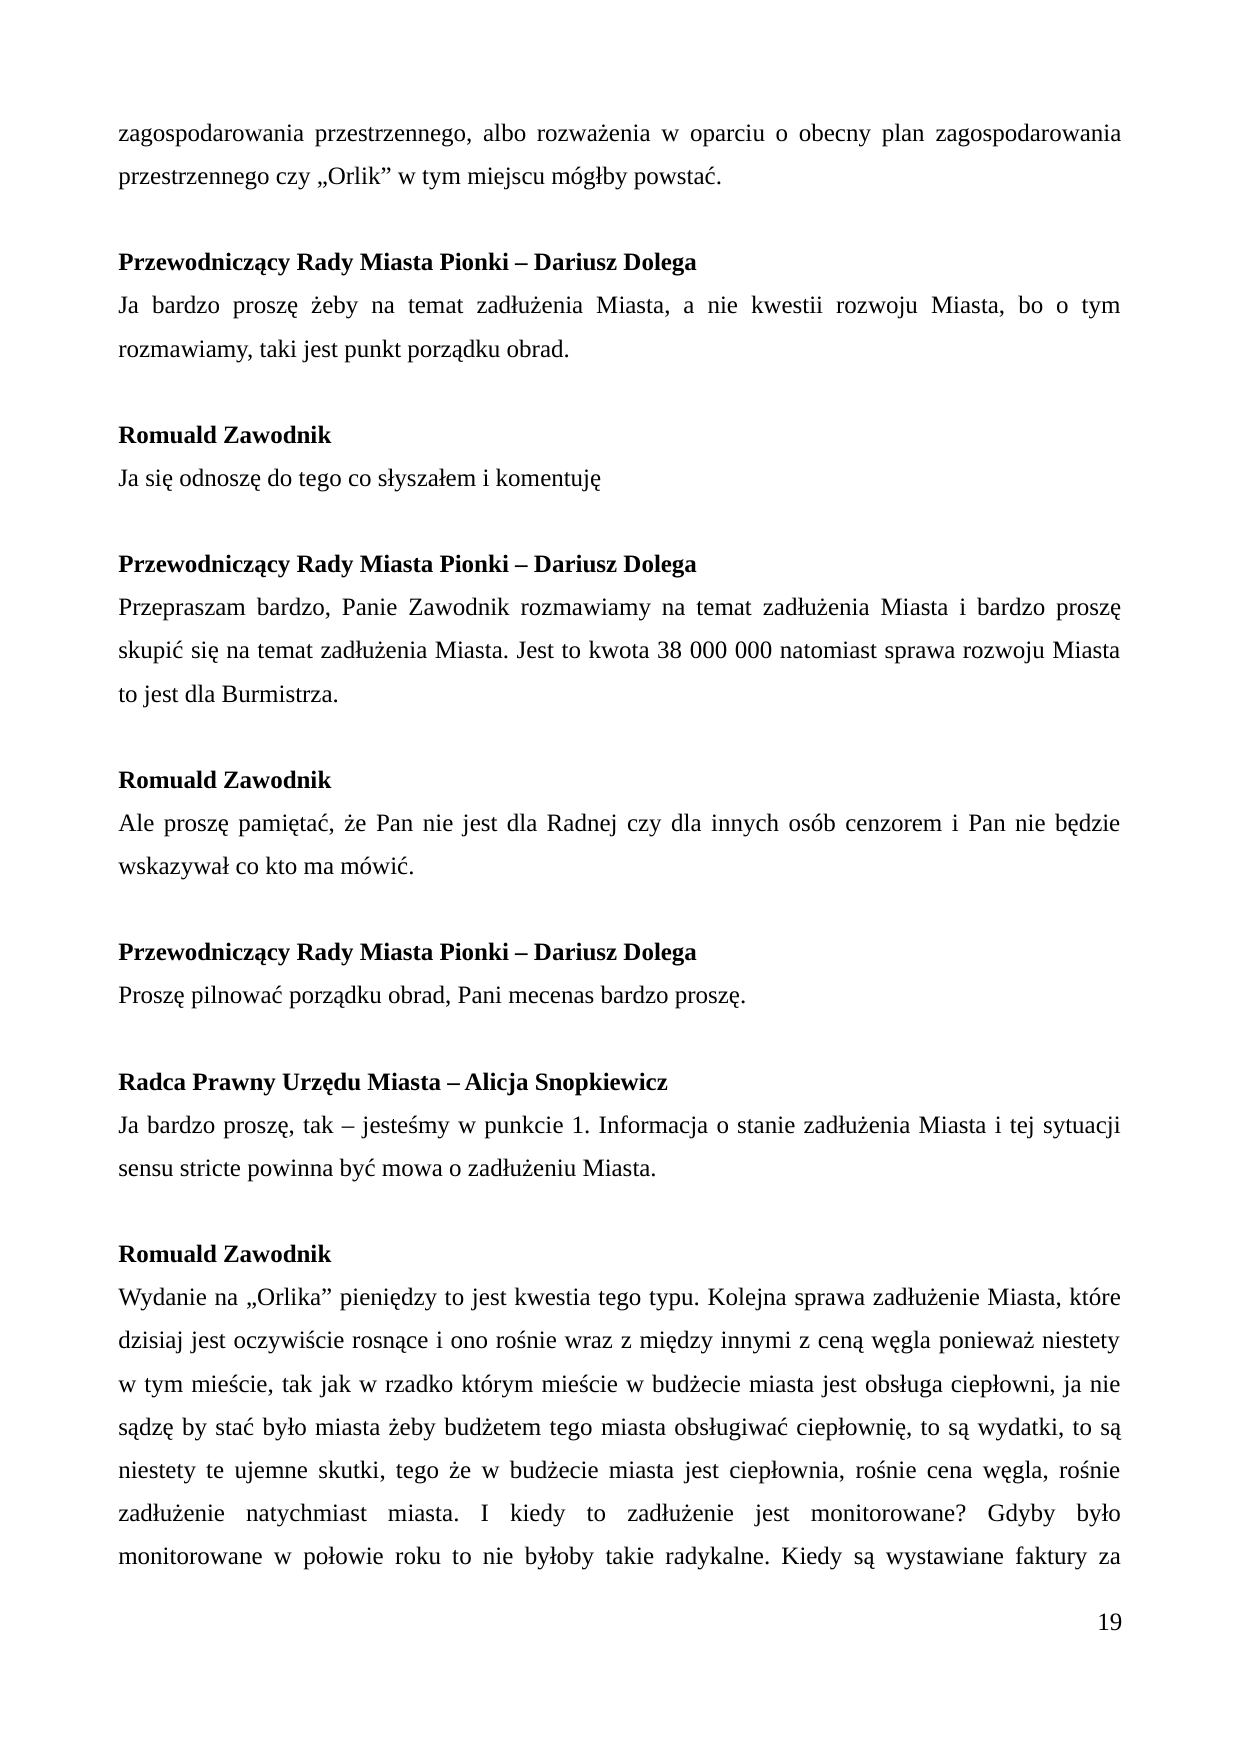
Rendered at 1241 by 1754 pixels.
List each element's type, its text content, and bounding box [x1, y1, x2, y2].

text Wydanie na „Orlika” pieniędzy to jest kwestia tego typu. Kolejna sprawa zadłużenie Miasta, które dzisiaj jest oczywiście rosnące i ono rośnie wraz z między innymi z ceną węgla ponieważ niestety w tym mieście, tak jak w rzadko którym mieście w budżecie miasta jest obsługa ciepłowni, ja nie sądzę by stać było miasta żeby budżetem tego miasta obsługiwać ciepłownię, to są wydatki, to są niestety te ujemne skutki, tego że w budżecie miasta jest ciepłownia, rośnie cena węgla, rośnie zadłużenie natychmiast miasta. I kiedy to zadłużenie jest monitorowane? Gdyby było monitorowane w połowie roku to nie byłoby takie radykalne. Kiedy są wystawiane faktury za [118, 1282, 1122, 1570]
text Przewodniczący Rady Miasta Pionki – Dariusz Dolega [118, 937, 1122, 966]
text Ja bardzo proszę żeby na temat zadłużenia Miasta, a nie kwestii rozwoju Miasta, bo o tym rozmawiamy, taki jest punkt porządku obrad. [118, 291, 1122, 362]
text zagospodarowania przestrzennego, albo rozważenia w oparciu o obecny plan zagospodarowania przestrzennego czy „Orlik” w tym miejscu mógłby powstać. [118, 118, 1122, 190]
text Romuald Zawodnik [118, 420, 1122, 449]
text Przewodniczący Rady Miasta Pionki – Dariusz Dolega [118, 549, 1122, 578]
text Ja się odnoszę do tego co słyszałem i komentuję [118, 463, 1122, 492]
text Proszę pilnować porządku obrad, Pani mecenas bardzo proszę. [118, 981, 1122, 1009]
text Radca Prawny Urzędu Miasta – Alicja Snopkiewicz [118, 1067, 1122, 1096]
text Romuald Zawodnik [118, 765, 1122, 794]
text Ale proszę pamiętać, że Pan nie jest dla Radnej czy dla innych osób cenzorem i Pan nie będzie wskazywał co kto ma mówić. [118, 808, 1122, 880]
text Przepraszam bardzo, Panie Zawodnik rozmawiamy na temat zadłużenia Miasta i bardzo proszę skupić się na temat zadłużenia Miasta. Jest to kwota 38 000 000 natomiast sprawa rozwoju Miasta to jest dla Burmistrza. [118, 592, 1122, 707]
text Romuald Zawodnik [118, 1239, 1122, 1268]
text Ja bardzo proszę, tak – jesteśmy w punkcie 1. Informacja o stanie zadłużenia Miasta i tej sytuacji sensu stricte powinna być mowa o zadłużeniu Miasta. [118, 1110, 1122, 1182]
text Przewodniczący Rady Miasta Pionki – Dariusz Dolega [118, 247, 1122, 276]
